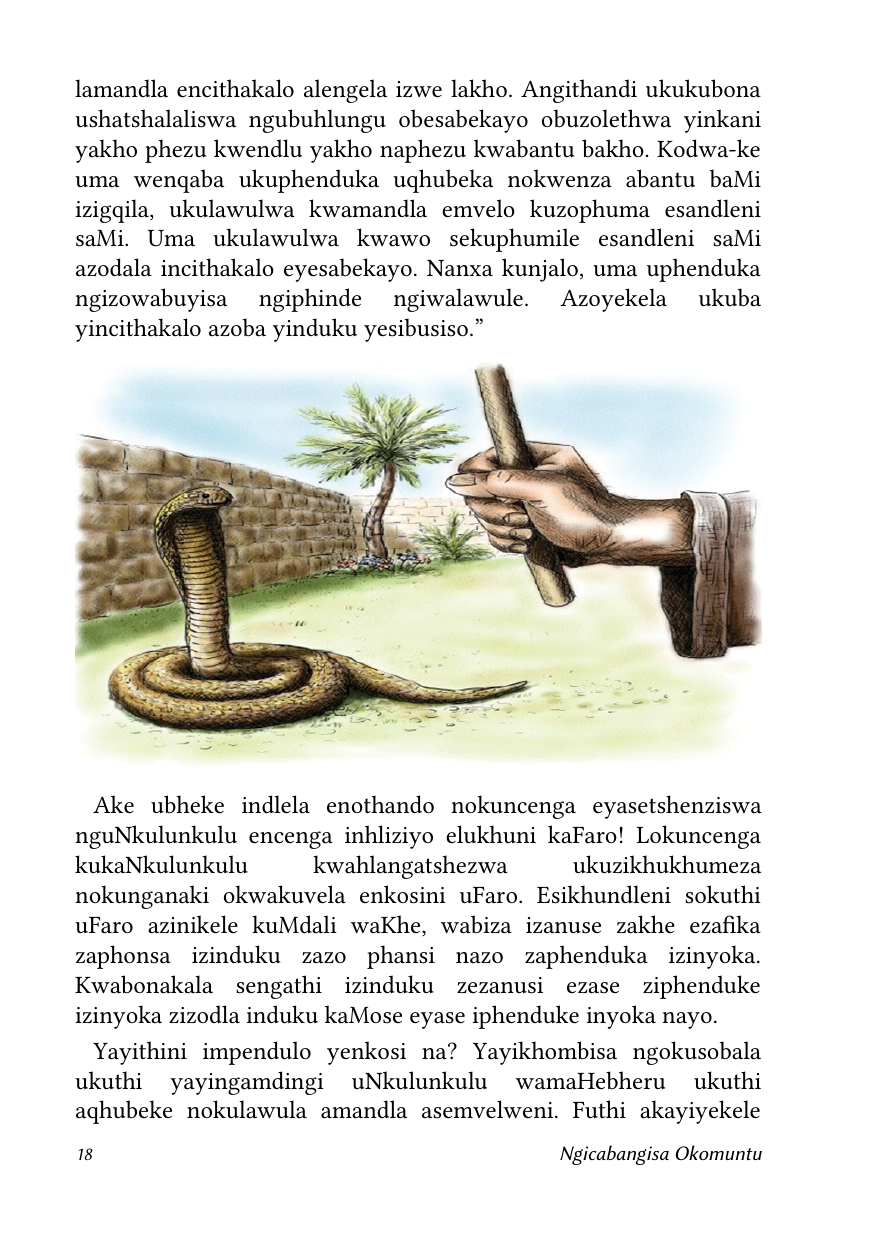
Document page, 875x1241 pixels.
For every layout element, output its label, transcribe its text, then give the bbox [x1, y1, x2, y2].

picture [75, 362, 762, 783]
text Yayithini impendulo yenkosi na? Yayikhombisa ngokusobala ukuthi yayingamdingi uNkulunkulu wamaHebheru ukuthi aqhubeke nokulawula amandla asemvelweni. Futhi akayiyekele [75, 1037, 762, 1125]
text lamandla encithakalo alengela izwe lakho. Angithandi ukukubona ushatshalaliswa ngubuhlungu obesabekayo obuzolethwa yinkani yakho phezu kwendlu yakho naphezu kwabantu bakho. Kodwa-ke uma wenqaba ukuphenduka uqhubeka nokwenza abantu baMi izigqila, ukulawulwa kwamandla emvelo kuzophuma esandleni saMi. Uma ukulawulwa kwawo sekuphumile esandleni saMi azodala incithakalo eyesabekayo. Nanxa kunjalo, uma uphenduka ngizowabuyisa ngiphinde ngiwalawule. Azoyekela ukuba yincithakalo azoba yinduku yesibusiso.” [75, 75, 762, 343]
text Ake ubheke indlela enothando nokuncenga eyasetshenziswa nguNkulunkulu encenga inhliziyo elukhuni kaFaro! Lokuncenga kukaNkulunkulu kwahlangatshezwa ukuzikhukhumeza nokunganaki okwakuvela enkosini uFaro. Esikhundleni sokuthi uFaro azinikele kuMdali waKhe, wabiza izanuse zakhe ezafika zaphonsa izinduku zazo phansi nazo zaphenduka izinyoka. Kwabonakala sengathi izinduku zezanusi ezase ziphenduke izinyoka zizodla induku kaMose eyase iphenduke inyoka nayo. [75, 783, 762, 1029]
